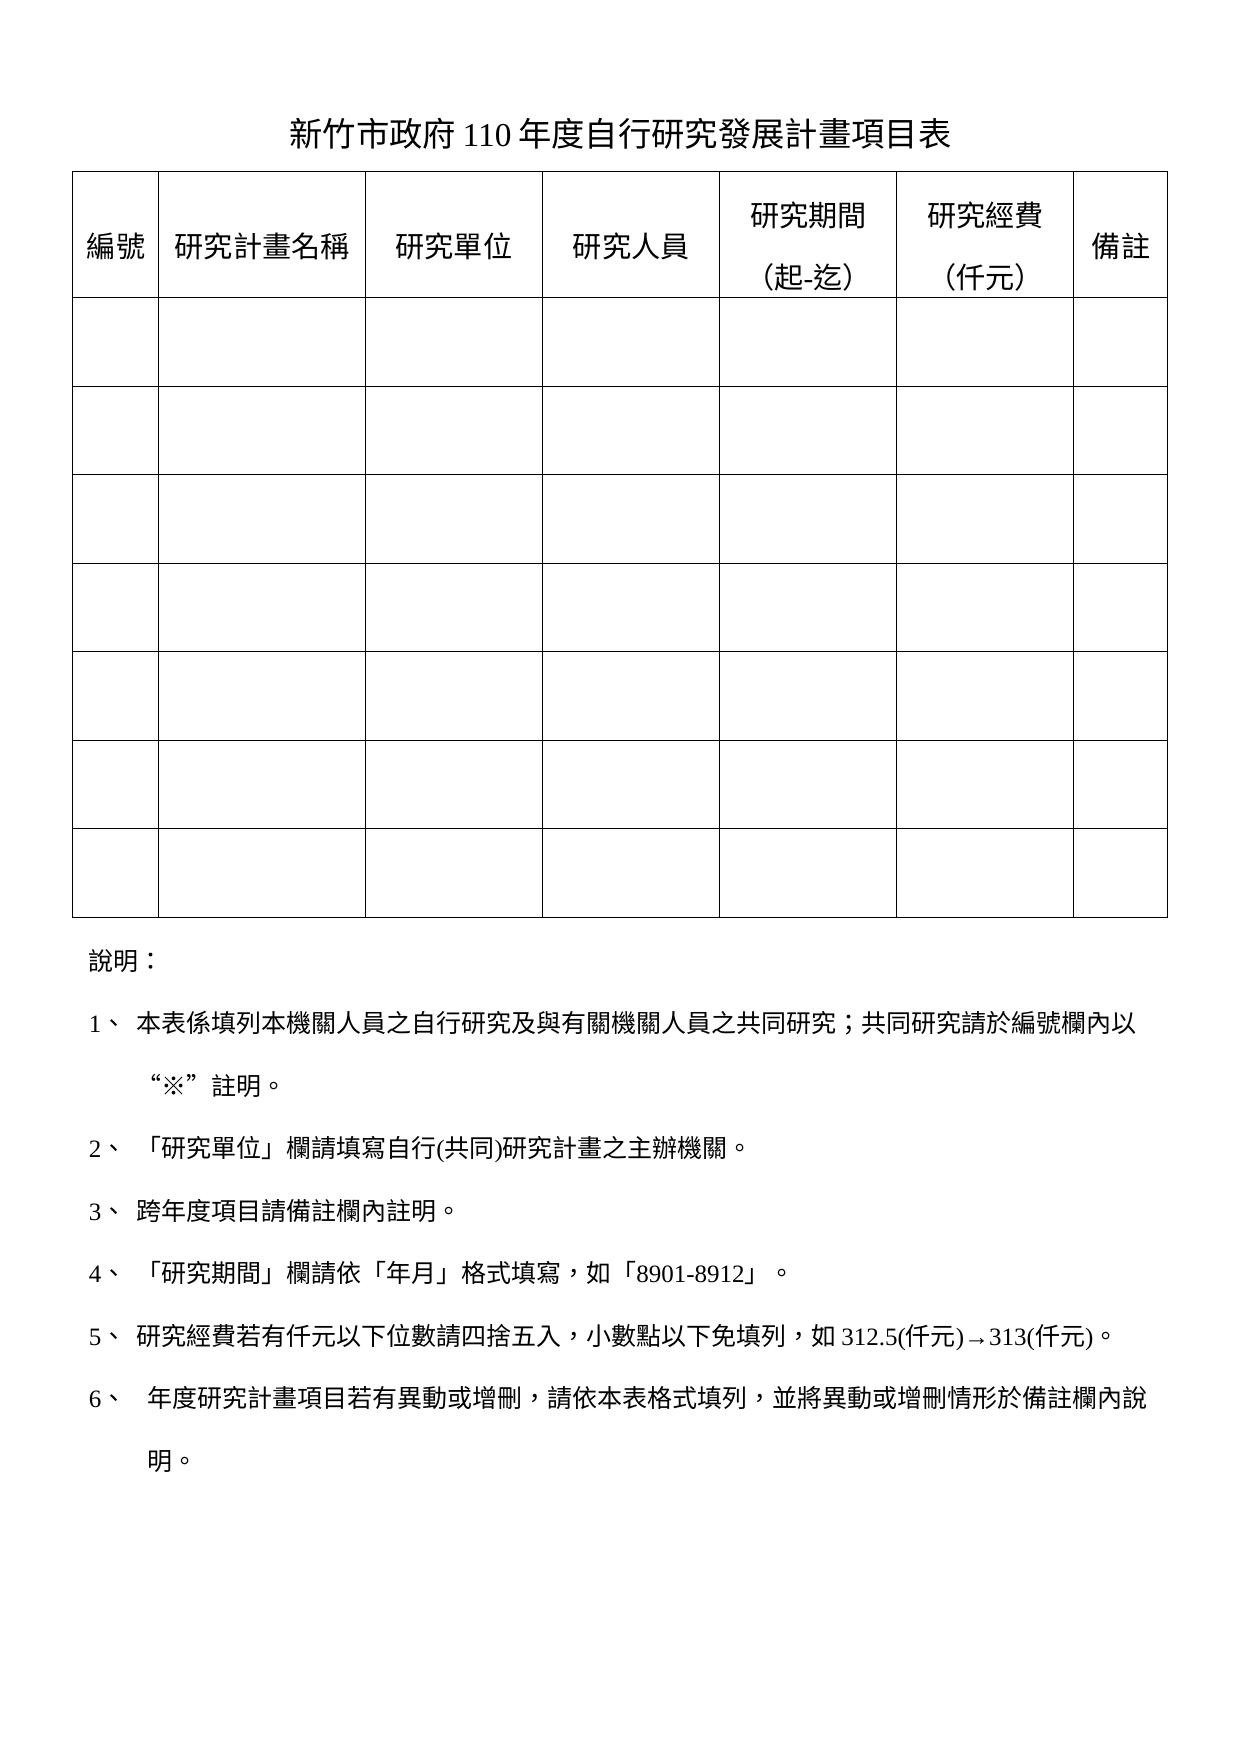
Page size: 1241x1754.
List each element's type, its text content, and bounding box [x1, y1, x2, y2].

table_cell [543, 652, 719, 740]
table_cell [543, 298, 719, 386]
table_cell [1074, 652, 1167, 740]
table_cell [73, 298, 158, 386]
table_cell [159, 475, 365, 563]
table_cell [897, 829, 1073, 917]
list 研究經費若有仟元以下位數請四捨五入，小數點以下免填列，如312.5(仟元)→313(仟元)。 [89, 1293, 1152, 1355]
table_header 研究計畫名稱 [159, 172, 365, 297]
table_cell [897, 387, 1073, 474]
table_cell [73, 652, 158, 740]
table_cell [1074, 387, 1167, 474]
list 「研究期間」欄請依「年月」格式填寫，如「8901-8912」。 [89, 1230, 1152, 1293]
table_cell [1074, 829, 1167, 917]
table_cell [159, 741, 365, 828]
table_cell [720, 387, 896, 474]
list 本表係填列本機關人員之自行研究及與有關機關人員之共同研究；共同研究請於編號欄內以“※”註明。 [89, 980, 1152, 1105]
table_cell [366, 652, 542, 740]
table_cell [366, 298, 542, 386]
table_header 研究期間 （起-迄） [720, 172, 896, 297]
table_cell [73, 475, 158, 563]
table_cell [1074, 741, 1167, 828]
table_cell [897, 475, 1073, 563]
table_cell [720, 652, 896, 740]
table_header 編號 [73, 172, 158, 297]
text 說明： [89, 918, 1152, 980]
table_cell [543, 475, 719, 563]
table_cell [897, 564, 1073, 651]
table_cell [366, 829, 542, 917]
table_cell [73, 741, 158, 828]
table_header 研究單位 [366, 172, 542, 297]
table_cell [73, 387, 158, 474]
table_cell [159, 829, 365, 917]
table_header 研究經費 （仟元） [897, 172, 1073, 297]
table_cell [720, 829, 896, 917]
table_cell [543, 829, 719, 917]
table_cell [73, 829, 158, 917]
table_cell [1074, 564, 1167, 651]
table_cell [720, 741, 896, 828]
table_header 研究人員 [543, 172, 719, 297]
table_cell [159, 564, 365, 651]
table_cell [366, 475, 542, 563]
list 跨年度項目請備註欄內註明。 [89, 1168, 1152, 1230]
table_cell [897, 652, 1073, 740]
table_cell [543, 564, 719, 651]
table_cell [897, 741, 1073, 828]
table_cell [1074, 298, 1167, 386]
table_cell [159, 387, 365, 474]
table_cell [366, 387, 542, 474]
table_header 備註 [1074, 172, 1167, 297]
table_cell [720, 298, 896, 386]
table_cell [720, 564, 896, 651]
list 「研究單位」欄請填寫自行(共同)研究計畫之主辦機關。 [89, 1105, 1152, 1168]
table_cell [720, 475, 896, 563]
table_cell [159, 298, 365, 386]
table_cell [1074, 475, 1167, 563]
table_cell [73, 564, 158, 651]
table_cell [159, 652, 365, 740]
table_cell [366, 564, 542, 651]
table_cell [366, 741, 542, 828]
table_cell [543, 741, 719, 828]
table_cell [543, 387, 719, 474]
list 年度研究計畫項目若有異動或增刪，請依本表格式填列，並將異動或增刪情形於備註欄內說明。 [89, 1355, 1152, 1480]
table_cell [897, 298, 1073, 386]
text 新竹市政府110年度自行研究發展計畫項目表 [89, 90, 1152, 152]
